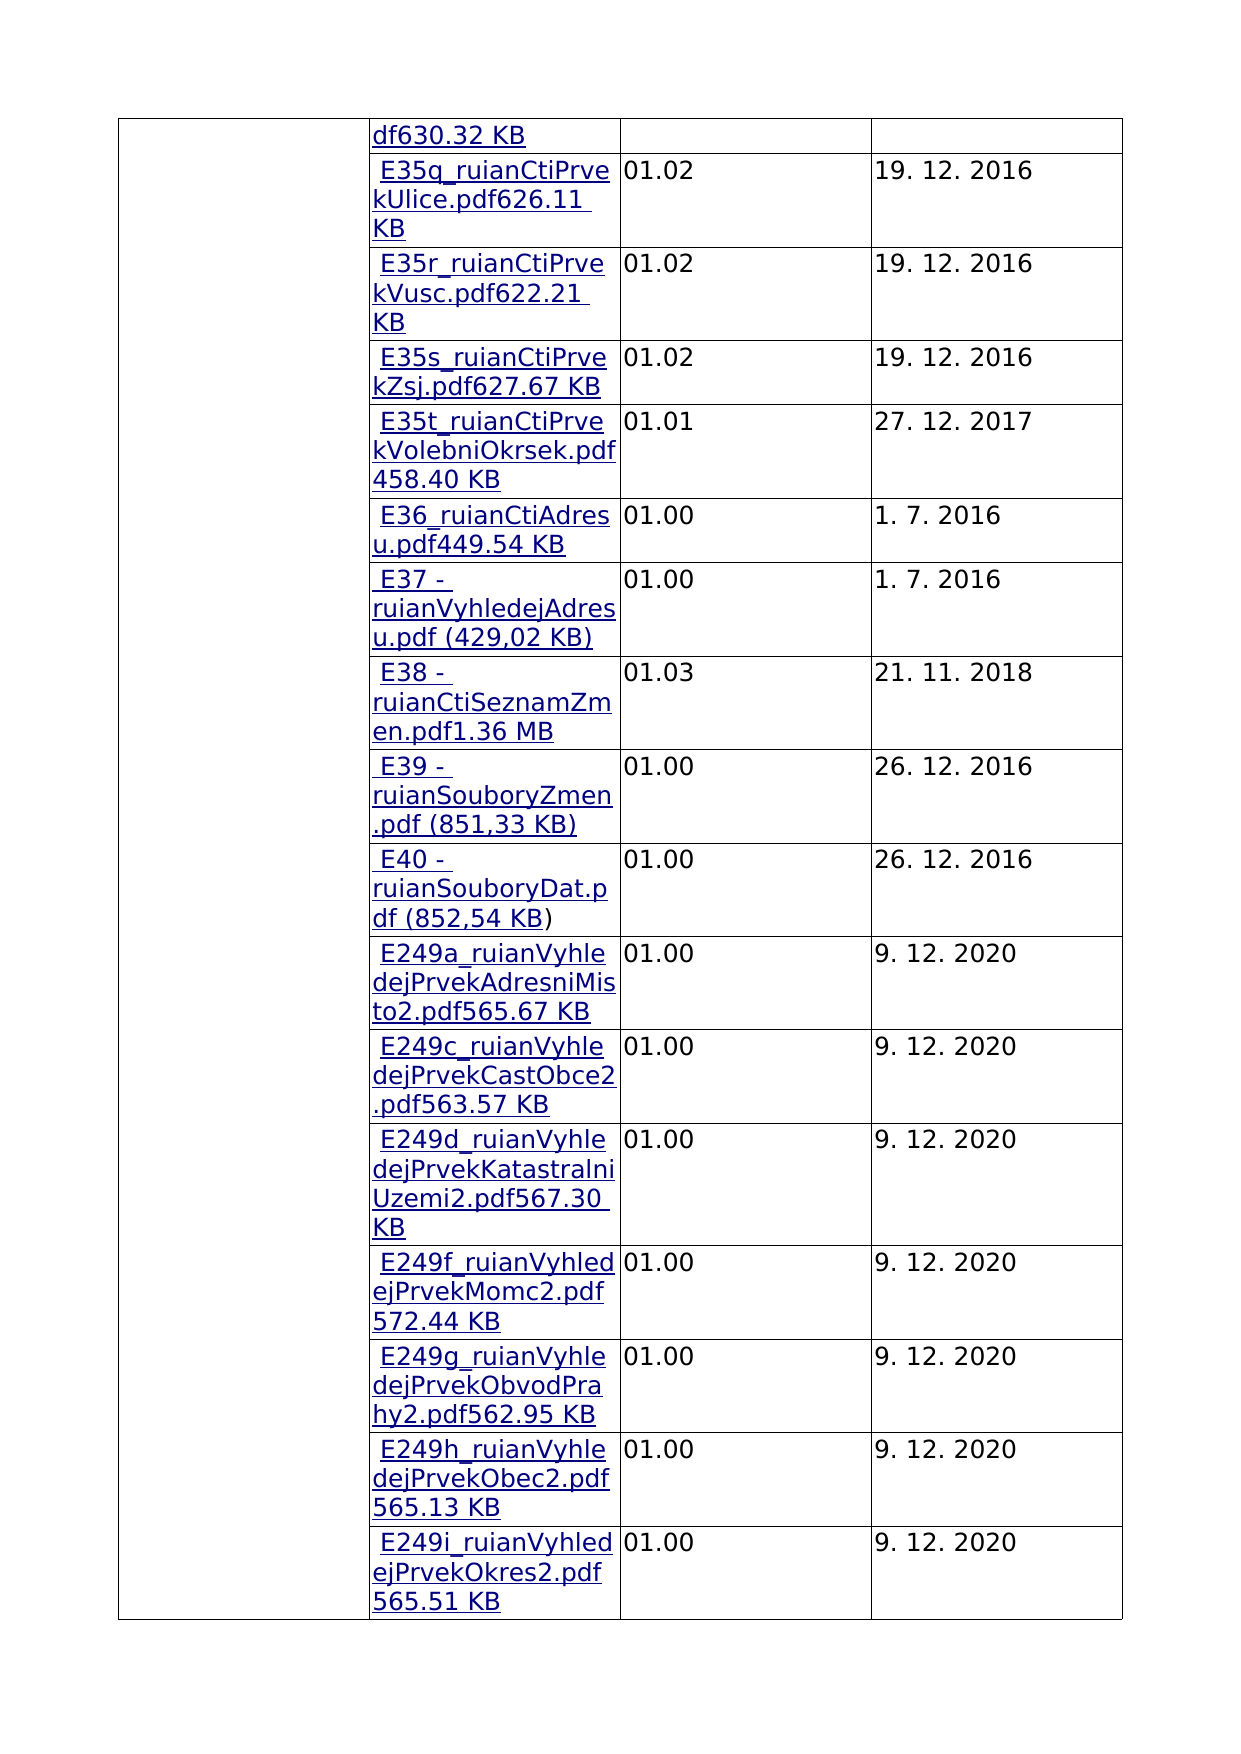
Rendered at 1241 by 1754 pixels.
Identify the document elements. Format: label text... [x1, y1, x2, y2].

table_cell E249f_ruianVyhledejPrvekMomc2.pdf572.44 KB [370, 1246, 620, 1339]
table_cell 19. 12. 2016 [872, 341, 1122, 404]
table_cell 01.02 [621, 248, 871, 340]
table_cell E249c_ruianVyhledejPrvekCastObce2.pdf563.57 KB [370, 1030, 620, 1123]
table_cell 26. 12. 2016 [872, 750, 1122, 842]
table_cell 01.00 [621, 499, 871, 562]
table_cell E249a_ruianVyhledejPrvekAdresniMisto2.pdf565.67 KB [370, 937, 620, 1029]
table_cell 01.00 [621, 1124, 871, 1245]
table_cell 1. 7. 2016 [872, 563, 1122, 656]
table_cell E37 - ruianVyhledejAdresu.pdf (429,02 KB) [370, 563, 620, 656]
table_cell 01.00 [621, 563, 871, 656]
table_cell 01.00 [621, 937, 871, 1029]
table_cell 01.00 [621, 1030, 871, 1123]
table_cell E35q_ruianCtiPrvekUlice.pdf626.11 KB [370, 154, 620, 247]
table_cell E38 - ruianCtiSeznamZmen.pdf1.36 MB [370, 657, 620, 749]
table_cell 01.00 [621, 1340, 871, 1432]
table_cell 01.00 [621, 844, 871, 936]
table_cell E249i_ruianVyhledejPrvekOkres2.pdf565.51 KB [370, 1527, 620, 1619]
table_cell 9. 12. 2020 [872, 1433, 1122, 1526]
table_cell [872, 119, 1122, 153]
table_cell 9. 12. 2020 [872, 1340, 1122, 1432]
table_cell 19. 12. 2016 [872, 154, 1122, 247]
table_cell 01.02 [621, 341, 871, 404]
table_cell [621, 119, 871, 153]
table_cell E249g_ruianVyhledejPrvekObvodPrahy2.pdf562.95 KB [370, 1340, 620, 1432]
table_cell E40 - ruianSouboryDat.pdf (852,54 KB) [370, 844, 620, 936]
table_cell 21. 11. 2018 [872, 657, 1122, 749]
table_cell 9. 12. 2020 [872, 1124, 1122, 1245]
table_cell 01.01 [621, 405, 871, 498]
table_cell 01.00 [621, 1527, 871, 1619]
table_cell 27. 12. 2017 [872, 405, 1122, 498]
table_cell 01.00 [621, 1433, 871, 1526]
table_cell 01.00 [621, 1246, 871, 1339]
table_cell 9. 12. 2020 [872, 1527, 1122, 1619]
table_cell 9. 12. 2020 [872, 1246, 1122, 1339]
table_cell E249h_ruianVyhledejPrvekObec2.pdf565.13 KB [370, 1433, 620, 1526]
table_cell E35t_ruianCtiPrvekVolebniOkrsek.pdf458.40 KB [370, 405, 620, 498]
table_cell [119, 119, 369, 1619]
table_cell 9. 12. 2020 [872, 1030, 1122, 1123]
table_cell E35r_ruianCtiPrvekVusc.pdf622.21 KB [370, 248, 620, 340]
table_cell 26. 12. 2016 [872, 844, 1122, 936]
table_cell E249d_ruianVyhledejPrvekKatastralniUzemi2.pdf567.30 KB [370, 1124, 620, 1245]
table_cell df630.32 KB [370, 119, 620, 153]
table_cell E36_ruianCtiAdresu.pdf449.54 KB [370, 499, 620, 562]
table_cell 1. 7. 2016 [872, 499, 1122, 562]
table_cell 01.00 [621, 750, 871, 842]
table_cell E39 - ruianSouboryZmen.pdf (851,33 KB) [370, 750, 620, 842]
table_cell 01.02 [621, 154, 871, 247]
table_cell E35s_ruianCtiPrvekZsj.pdf627.67 KB [370, 341, 620, 404]
table_cell 01.03 [621, 657, 871, 749]
table_cell 19. 12. 2016 [872, 248, 1122, 340]
table_cell 9. 12. 2020 [872, 937, 1122, 1029]
